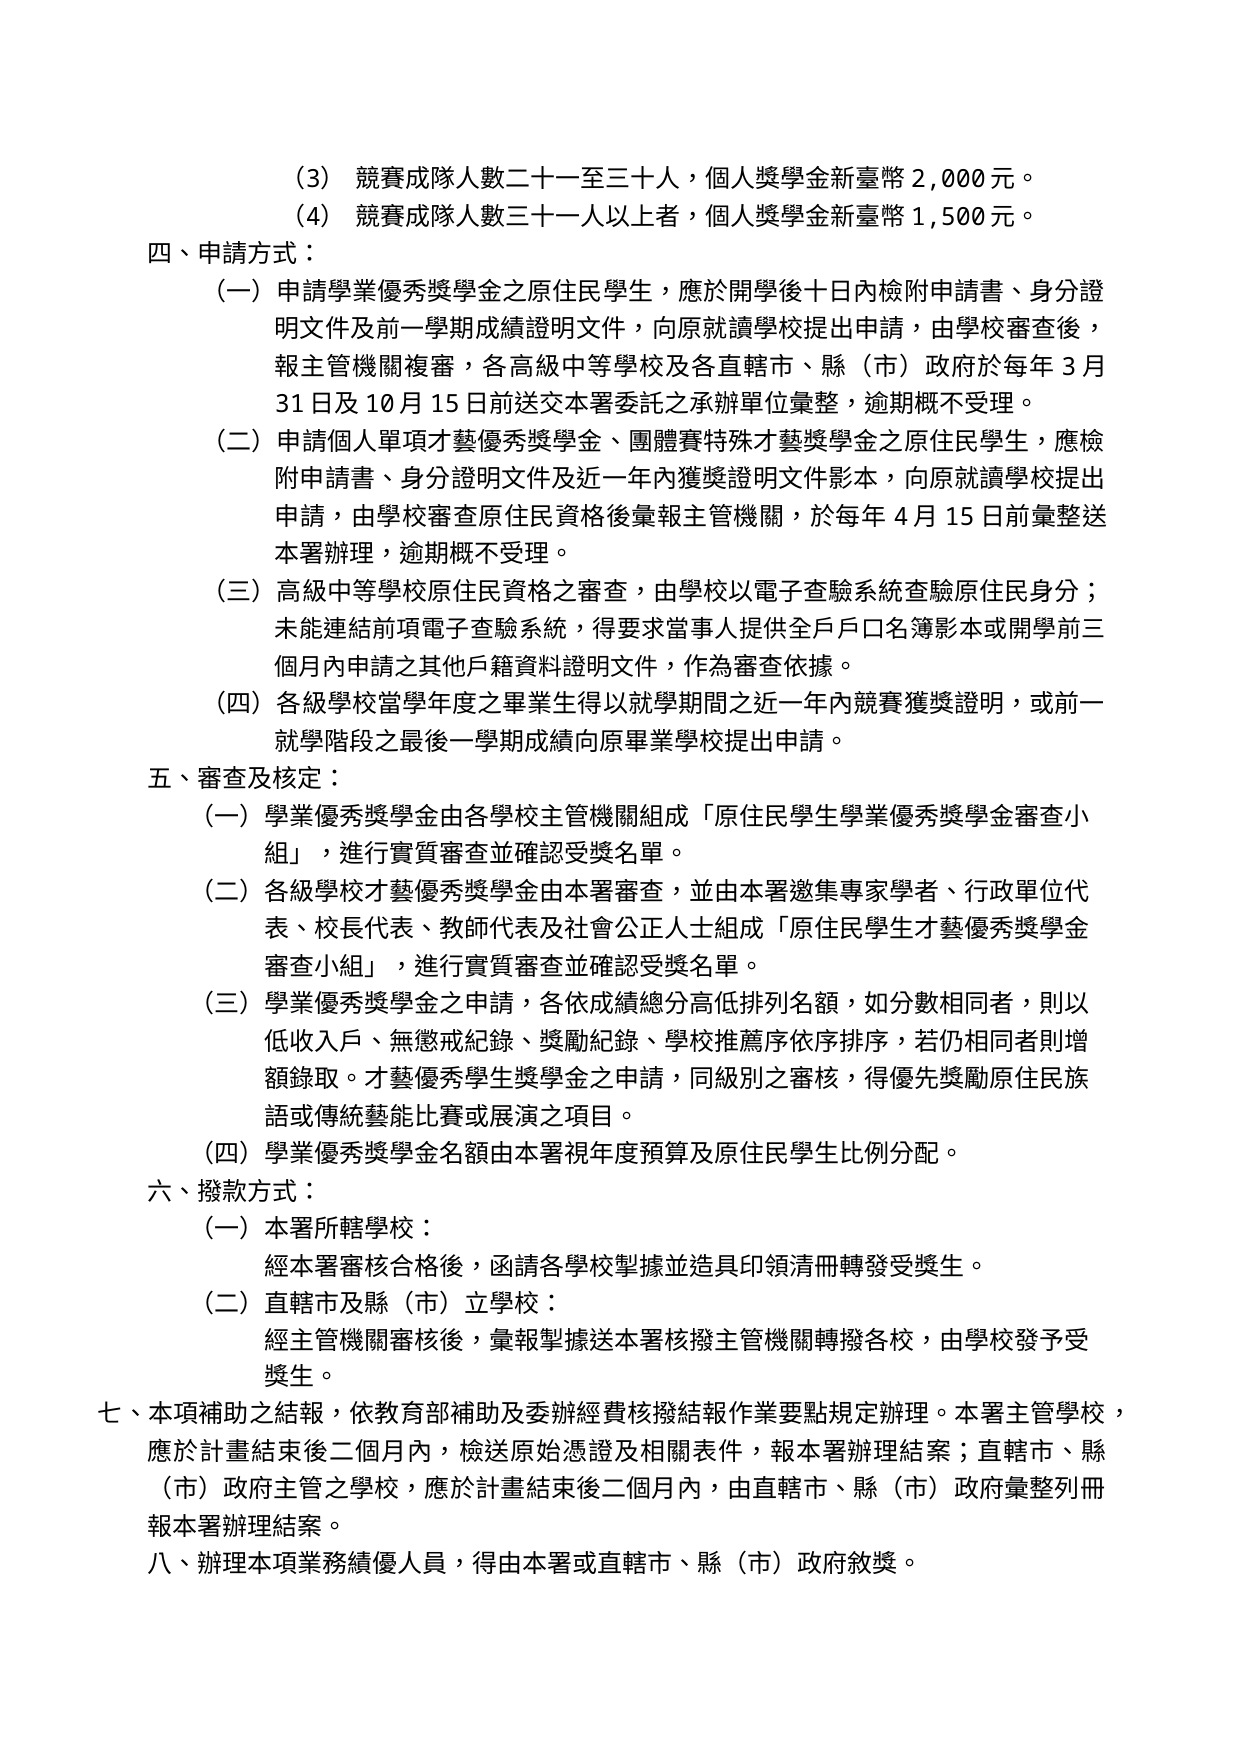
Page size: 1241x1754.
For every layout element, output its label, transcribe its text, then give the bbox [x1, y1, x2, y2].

text 四、申請方式： [148, 233, 1107, 270]
list 競賽成隊人數二十一至三十人，個人獎學金新臺幣2,000元。 [281, 158, 1107, 195]
text （二）各級學校才藝優秀獎學金由本署審查，並由本署邀集專家學者、行政單位代表、校長代表、教師代表及社會公正人士組成「原住民學生才藝優秀獎學金審查小組」，進行實質審查並確認受獎名單。 [189, 870, 1107, 983]
text 五、審查及核定： [148, 758, 1107, 795]
text 經主管機關審核後，彙報掣據送本署核撥主管機關轉撥各校，由學校發予受獎生。 [264, 1320, 1107, 1393]
text 七、本項補助之結報，依教育部補助及委辦經費核撥結報作業要點規定辦理。本署主管學校，應於計畫結束後二個月內，檢送原始憑證及相關表件，報本署辦理結案；直轄市、縣（市）政府主管之學校，應於計畫結束後二個月內，由直轄市、縣（市）政府彙整列冊報本署辦理結案。 [98, 1393, 1107, 1543]
list 競賽成隊人數三十一人以上者，個人獎學金新臺幣1,500元。 [281, 195, 1107, 233]
text 經本署審核合格後，函請各學校掣據並造具印領清冊轉發受獎生。 [264, 1245, 1107, 1283]
text （一）學業優秀獎學金由各學校主管機關組成「原住民學生學業優秀獎學金審查小組」，進行實質審查並確認受獎名單。 [189, 795, 1107, 870]
text 六、撥款方式： [148, 1170, 1107, 1208]
text （三）高級中等學校原住民資格之審查，由學校以電子查驗系統查驗原住民身分；未能連結前項電子查驗系統，得要求當事人提供全戶戶口名簿影本或開學前三個月內申請之其他戶籍資料證明文件，作為審查依據。 [201, 570, 1107, 683]
text （四）各級學校當學年度之畢業生得以就學期間之近一年內競賽獲獎證明，或前一就學階段之最後一學期成績向原畢業學校提出申請。 [201, 683, 1107, 758]
text （一）申請學業優秀獎學金之原住民學生，應於開學後十日內檢附申請書、身分證明文件及前一學期成績證明文件，向原就讀學校提出申請，由學校審查後，報主管機關複審，各高級中等學校及各直轄市、縣（市）政府於每年3月31日及10月15日前送交本署委託之承辦單位彙整，逾期概不受理。 [201, 270, 1107, 420]
text （三）學業優秀獎學金之申請，各依成績總分高低排列名額，如分數相同者，則以低收入戶、無懲戒紀錄、獎勵紀錄、學校推薦序依序排序，若仍相同者則增額錄取。才藝優秀學生獎學金之申請，同級別之審核，得優先獎勵原住民族語或傳統藝能比賽或展演之項目。 [189, 983, 1107, 1133]
text （二）申請個人單項才藝優秀獎學金、團體賽特殊才藝獎學金之原住民學生，應檢附申請書、身分證明文件及近一年內獲奬證明文件影本，向原就讀學校提出申請，由學校審查原住民資格後彙報主管機關，於每年4月15日前彙整送本署辦理，逾期概不受理。 [201, 420, 1107, 570]
text （四）學業優秀獎學金名額由本署視年度預算及原住民學生比例分配。 [189, 1133, 1107, 1170]
text 八、辦理本項業務績優人員，得由本署或直轄市、縣（市）政府敘獎。 [148, 1543, 1107, 1580]
text （二）直轄市及縣（市）立學校： [189, 1283, 1107, 1320]
text （一）本署所轄學校： [189, 1208, 1107, 1245]
